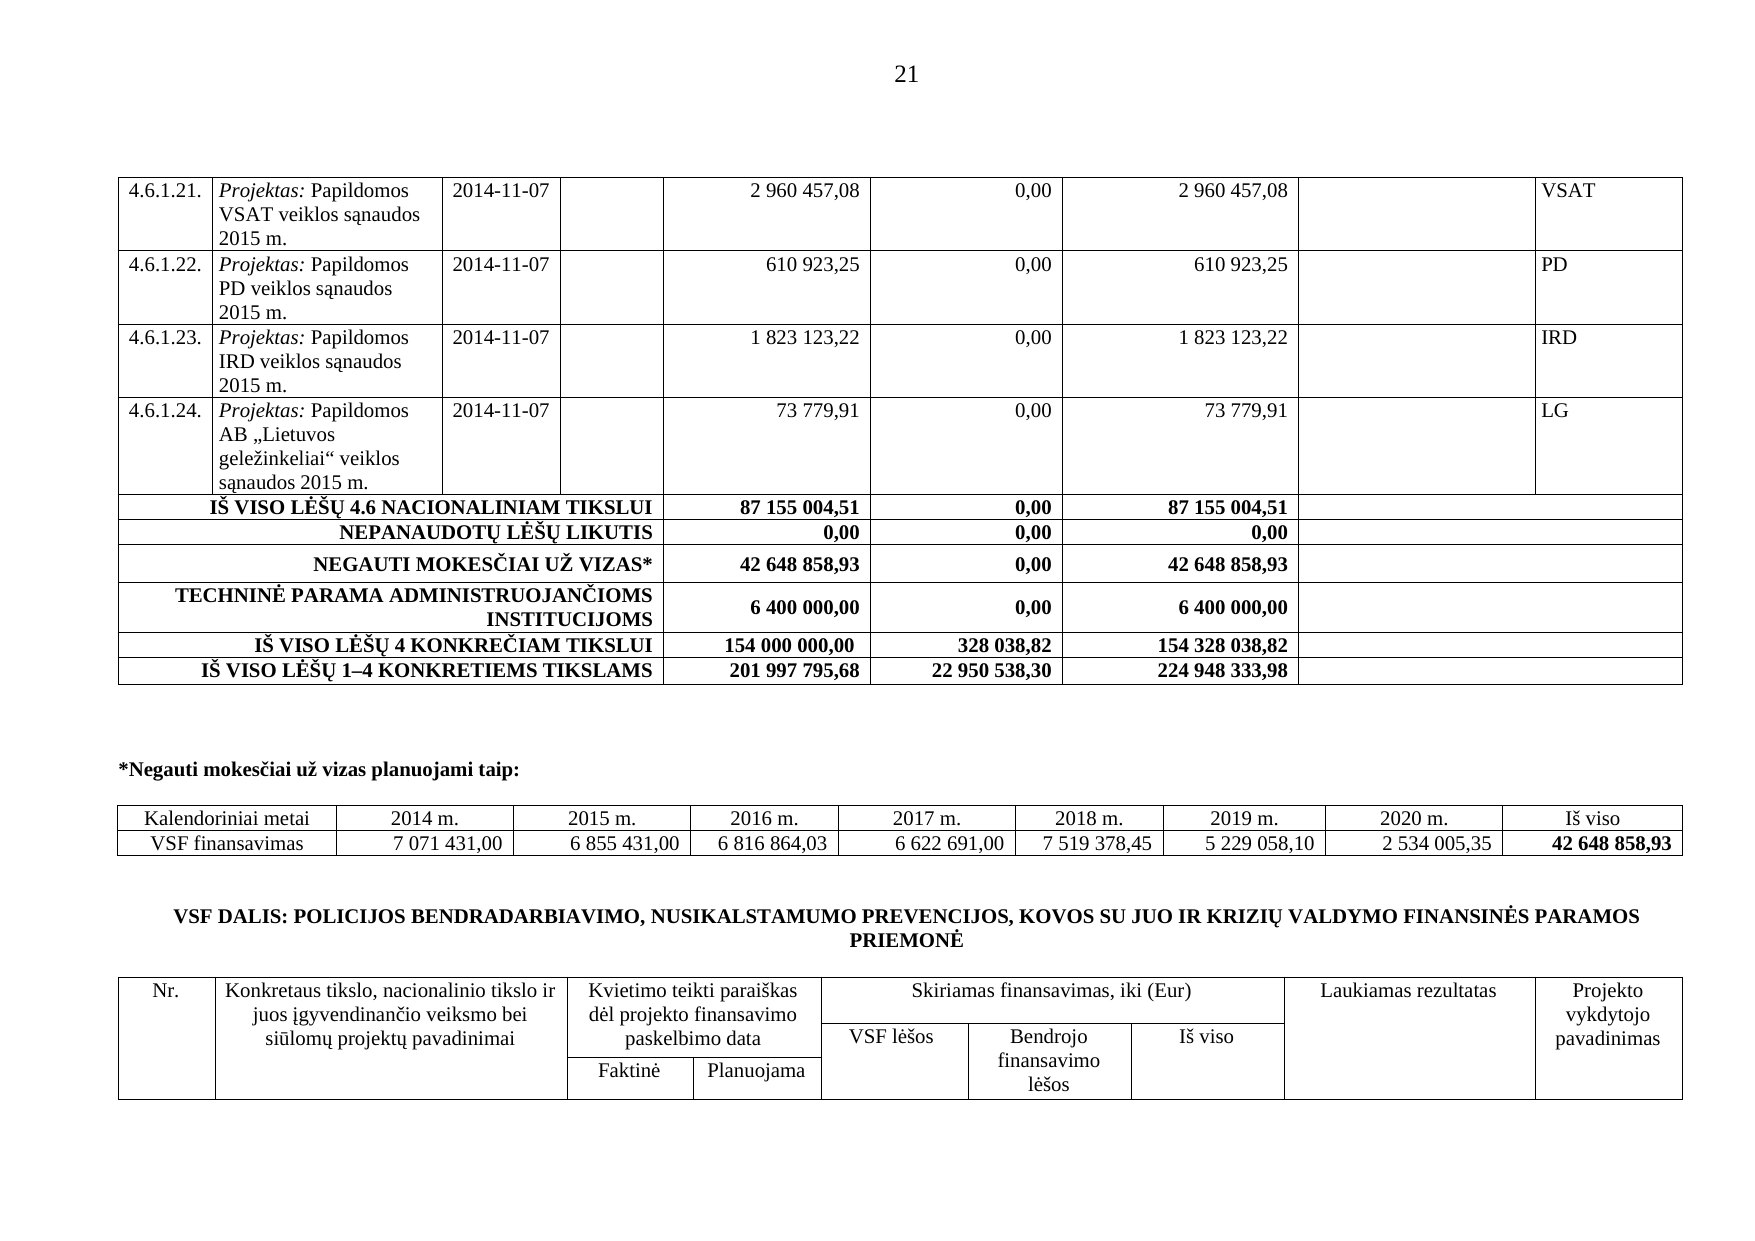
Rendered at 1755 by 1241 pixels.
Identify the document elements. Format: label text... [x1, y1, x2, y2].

table_cell PD [1536, 251, 1682, 324]
table_cell 0,00 [871, 520, 1062, 544]
table_cell 154 328 038,82 [1063, 633, 1298, 657]
table_cell 610 923,25 [664, 251, 870, 324]
table_cell 1 823 123,22 [1063, 325, 1298, 397]
table_cell NEPANAUDOTŲ LĖŠŲ LIKUTIS [119, 520, 663, 544]
table_cell 6 855 431,00 [514, 831, 690, 855]
table_cell 610 923,25 [1063, 251, 1298, 324]
table_cell 7 519 378,45 [1016, 831, 1163, 855]
table_cell 0,00 [871, 178, 1062, 250]
table_cell 2014-11-07 [443, 325, 560, 397]
table_cell 2014-11-07 [443, 251, 560, 324]
table_cell Iš viso [1132, 1024, 1284, 1098]
table_cell 73 779,91 [1063, 398, 1298, 494]
table_cell Projektas: Papildomos AB „Lietuvos geležinkeliai“ veiklos sąnaudos 2015 m. [213, 398, 442, 494]
table_cell [1299, 398, 1535, 494]
table_header 2015 m. [514, 806, 690, 830]
table_cell 6 400 000,00 [1063, 583, 1298, 632]
table_cell 154 000 000,00 [664, 633, 870, 657]
table_cell 73 779,91 [664, 398, 870, 494]
table_cell Projektas: Papildomos VSAT veiklos sąnaudos 2015 m. [213, 178, 442, 250]
table_cell 328 038,82 [871, 633, 1062, 657]
table_cell Faktinė [568, 1058, 693, 1098]
table_cell IRD [1536, 325, 1682, 397]
table_cell 0,00 [1063, 520, 1298, 544]
table_cell 5 229 058,10 [1164, 831, 1325, 855]
table_cell 6 400 000,00 [664, 583, 870, 632]
table_header Konkretaus tikslo, nacionalinio tikslo ir juos įgyvendinančio veiksmo bei siūlomų projektų pavadinimai [216, 978, 567, 1098]
table_header 2016 m. [691, 806, 838, 830]
table_cell 201 997 795,68 [664, 658, 870, 684]
table_header 2020 m. [1326, 806, 1502, 830]
table_cell [561, 398, 663, 494]
table_cell 42 648 858,93 [664, 545, 870, 582]
table_cell [1299, 658, 1682, 684]
table_cell TECHNINĖ PARAMA ADMINISTRUOJANČIOMS INSTITUCIJOMS [119, 583, 663, 632]
table_cell IŠ VISO LĖŠŲ 4 KONKREČIAM TIKSLUI [119, 633, 663, 657]
table_cell 22 950 538,30 [871, 658, 1062, 684]
table_cell Projektas: Papildomos PD veiklos sąnaudos 2015 m. [213, 251, 442, 324]
table_cell 87 155 004,51 [1063, 495, 1298, 519]
table_cell 7 071 431,00 [337, 831, 513, 855]
table_cell 2014-11-07 [443, 178, 560, 250]
table_cell [561, 178, 663, 250]
table_header Nr. [119, 978, 215, 1098]
table_cell Projektas: Papildomos IRD veiklos sąnaudos 2015 m. [213, 325, 442, 397]
table_cell [1299, 325, 1535, 397]
table_cell 0,00 [871, 251, 1062, 324]
table_cell 0,00 [871, 545, 1062, 582]
table_cell 0,00 [871, 583, 1062, 632]
table_cell 0,00 [664, 520, 870, 544]
text VSF DALIS: POLICIJOS BENDRADARBIAVIMO, NUSIKALSTAMUMO PREVENCIJOS, KOVOS SU JUO IR KRIZIŲ VALDYMO FINANSINĖS PARAMOS PRIEMONĖ [118, 904, 1695, 952]
table_header Iš viso [1503, 806, 1682, 830]
table_cell 4.6.1.24. [119, 398, 212, 494]
table_cell [1299, 520, 1682, 544]
table_header 2018 m. [1016, 806, 1163, 830]
table_cell [1299, 178, 1535, 250]
table_header Projekto vykdytojo pavadinimas [1536, 978, 1682, 1098]
table_cell 2 534 005,35 [1326, 831, 1502, 855]
table_cell 2 960 457,08 [1063, 178, 1298, 250]
table_cell 0,00 [871, 325, 1062, 397]
table_header Kalendoriniai metai [118, 806, 336, 830]
table_cell LG [1536, 398, 1682, 494]
table_header Skiriamas finansavimas, iki (Eur) [822, 978, 1284, 1023]
table_cell 42 648 858,93 [1503, 831, 1682, 855]
table_cell [1299, 495, 1682, 519]
table_cell [1299, 545, 1682, 582]
table_header 2014 m. [337, 806, 513, 830]
table_cell VSF finansavimas [118, 831, 336, 855]
table_cell 4.6.1.22. [119, 251, 212, 324]
table_cell 0,00 [871, 495, 1062, 519]
table_cell 2 960 457,08 [664, 178, 870, 250]
table_cell 42 648 858,93 [1063, 545, 1298, 582]
table_cell IŠ VISO LĖŠŲ 1–4 KONKRETIEMS TIKSLAMS [119, 658, 663, 684]
table_header Laukiamas rezultatas [1285, 978, 1535, 1098]
table_cell IŠ VISO LĖŠŲ 4.6 NACIONALINIAM TIKSLUI [119, 495, 663, 519]
table_header 2017 m. [839, 806, 1015, 830]
table_cell 2014-11-07 [443, 398, 560, 494]
text *Negauti mokesčiai už vizas planuojami taip: [118, 757, 1695, 781]
table_cell Planuojama [694, 1058, 821, 1098]
table_cell 0,00 [871, 398, 1062, 494]
table_cell [1299, 251, 1535, 324]
table_cell 4.6.1.23. [119, 325, 212, 397]
table_header 2019 m. [1164, 806, 1325, 830]
table_cell [1299, 583, 1682, 632]
table_cell [561, 251, 663, 324]
table_cell 6 816 864,03 [691, 831, 838, 855]
table_cell NEGAUTI MOKESČIAI UŽ VIZAS* [119, 545, 663, 582]
table_cell [1299, 633, 1682, 657]
table_cell 1 823 123,22 [664, 325, 870, 397]
table_header Kvietimo teikti paraiškas dėl projekto finansavimo paskelbimo data [568, 978, 821, 1057]
table_cell VSF lėšos [822, 1024, 968, 1098]
table_cell 4.6.1.21. [119, 178, 212, 250]
table_cell [561, 325, 663, 397]
table_cell VSAT [1536, 178, 1682, 250]
table_cell 6 622 691,00 [839, 831, 1015, 855]
table_cell 87 155 004,51 [664, 495, 870, 519]
table_cell Bendrojo finansavimo lėšos [969, 1024, 1131, 1098]
table_cell 224 948 333,98 [1063, 658, 1298, 684]
